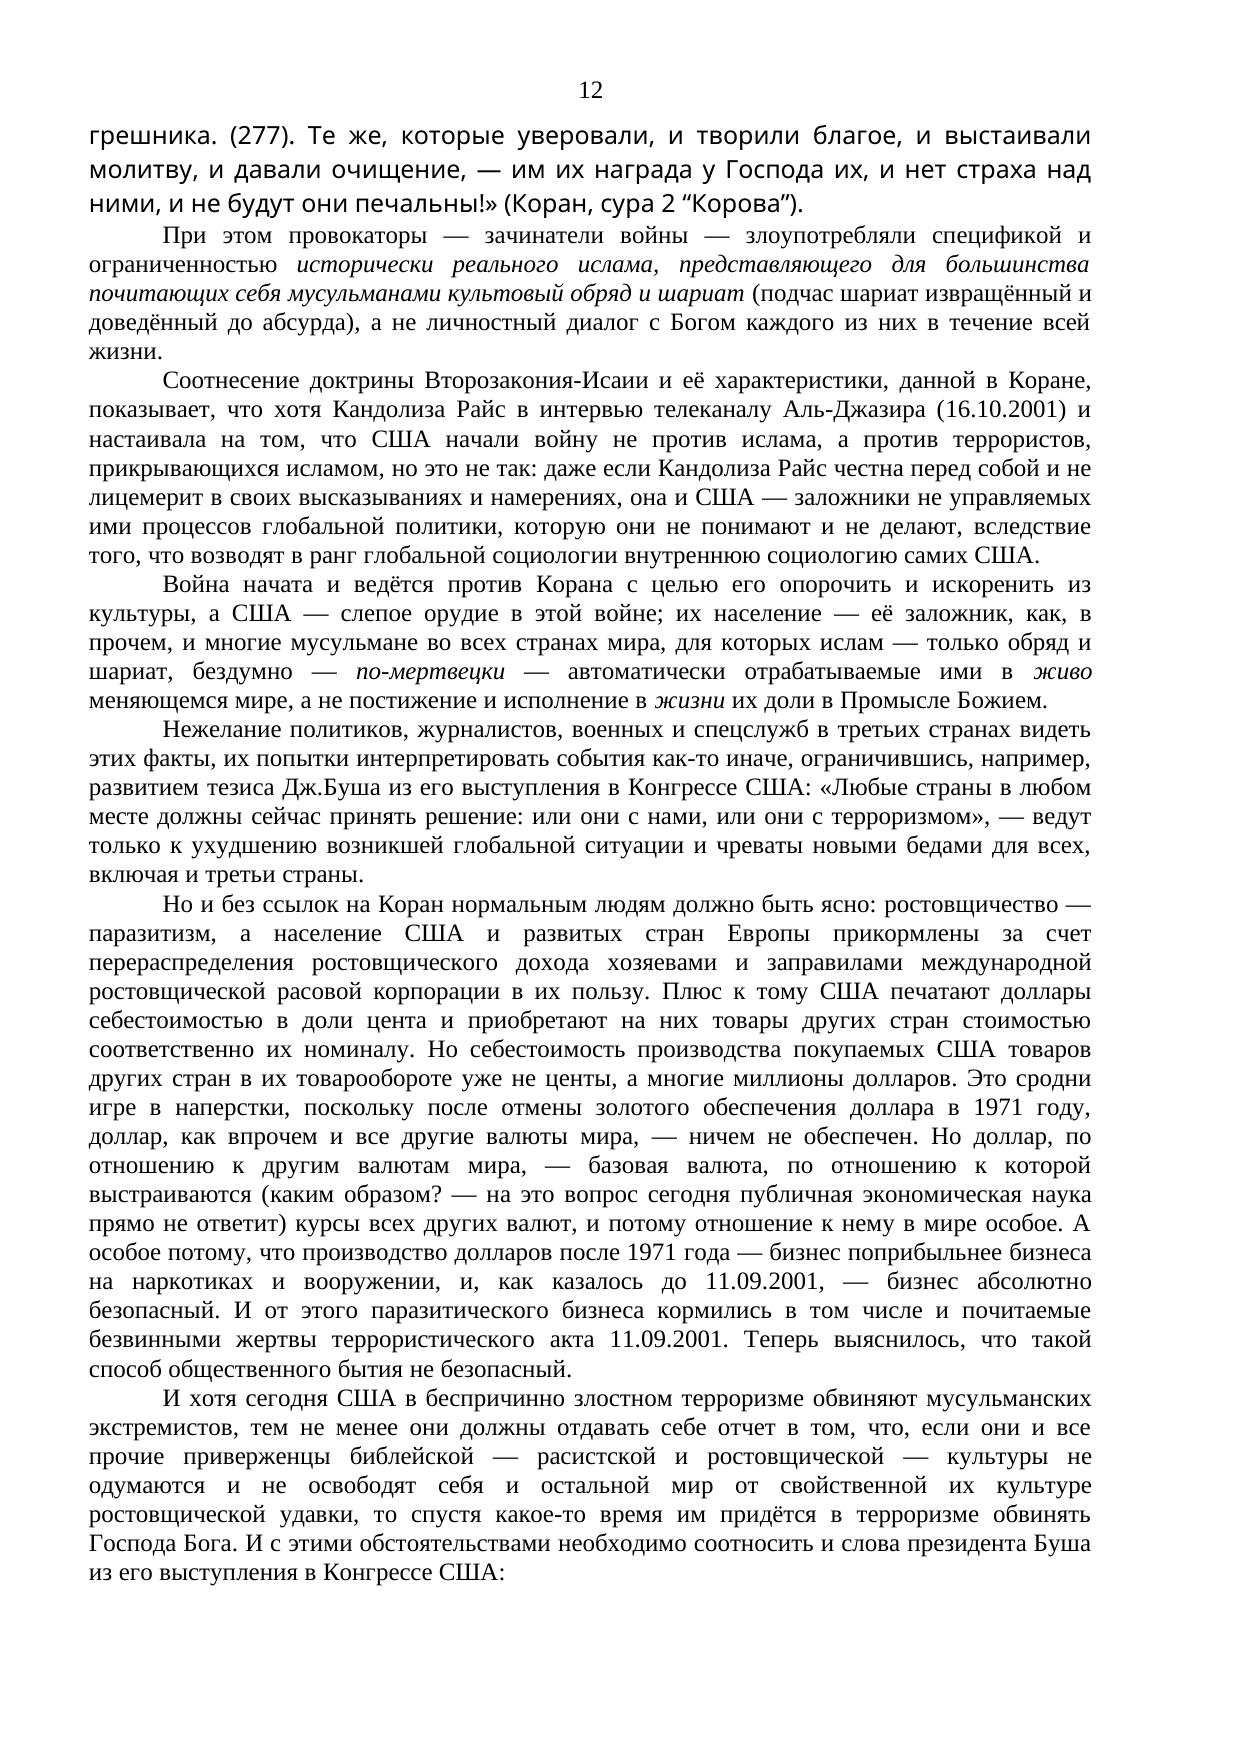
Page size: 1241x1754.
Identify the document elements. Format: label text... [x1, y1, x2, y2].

text И хотя сегодня США в беспричинно злостном терроризме обвиняют мусульманских экстремистов, тем не менее они должны отдавать себе отчет в том, что, если они и все прочие приверженцы библейской — расистской и ростовщической — культуры не одумаются и не освободят себя и остальной мир от свойственной их культуре ростовщической удавки, то спустя какое-то время им придётся в терроризме обвинять Господа Бога. И с этими обстоятельствами необходимо соотносить и слова президента Буша из его выступления в Конгрессе США: [89, 1382, 1092, 1586]
text Соотнесение доктрины Второзакония-Исаии и её характеристики, данной в Коране, показывает, что хотя Кандолиза Райс в интервью телеканалу Аль-Джазира (16.10.2001) и настаивала на том, что США начали войну не против ислама, а против террористов, прикрывающихся исламом, но это не так: даже если Кандолиза Райс честна перед собой и не лицемерит в своих высказываниях и намерениях, она и США — заложники не управляемых ими процессов глобальной политики, которую они не понимают и не делают, вследствие того, что возводят в ранг глобальной социологии внутреннюю социологию самих США. [89, 365, 1092, 569]
text Нежелание политиков, журналистов, военных и спецслужб в третьих странах видеть этих факты, их попытки интерпретировать события как-то иначе, ограничившись, например, развитием тезиса Дж.Буша из его выступления в Конгрессе США: «Любые страны в любом месте должны сейчас принять решение: или они с нами, или они с терроризмом», — ведут только к ухудшению возникшей глобальной ситуации и чреваты новыми бедами для всех, включая и третьи страны. [89, 714, 1092, 888]
text При этом провокаторы — зачинатели войны — злоупотребляли спецификой и ограниченностью исторически реального ислама, представляющего для большинства почитающих себя мусульманами культовый обряд и шариат (подчас шариат извращённый и доведённый до абсурда), а не личностный диалог с Богом каждого из них в течение всей жизни. [89, 220, 1092, 365]
text Война начата и ведётся против Корана с целью его опорочить и искоренить из культуры, а США — слепое орудие в этой войне; их население — её заложник, как, в прочем, и многие мусульмане во всех странах мира, для которых ислам — только обряд и шариат, бездумно — по-мертвецки — автоматически отрабатываемые ими в живо меняющемся мире, а не постижение и исполнение в жизни их доли в Промысле Божием. [89, 569, 1092, 714]
text Но и без ссылок на Коран нормальным людям должно быть ясно: ростовщичество — паразитизм, а население США и развитых стран Европы прикормлены за счет перераспределения ростовщического дохода хозяевами и заправилами международной ростовщической расовой корпорации в их пользу. Плюс к тому США печатают доллары себестоимостью в доли цента и приобретают на них товары других стран стоимостью соответственно их номиналу. Но себестоимость производства покупаемых США товаров других стран в их товарообороте уже не центы, а многие миллионы долларов. Это сродни игре в наперстки, поскольку после отмены золотого обеспечения доллара в 1971 году, доллар, как впрочем и все другие валюты мира, — ничем не обеспечен. Но доллар, по отношению к другим валютам мира, — базовая валюта, по отношению к которой выстраиваются (каким образом? — на это вопрос сегодня публичная экономическая наука прямо не ответит) курсы всех других валют, и потому отношение к нему в мире особое. А особое потому, что производство долларов после 1971 года — бизнес поприбыльнее бизнеса на наркотиках и вооружении, и, как казалось до 11.09.2001, — бизнес абсолютно безопасный. И от этого паразитического бизнеса кормились в том числе и почитаемые безвинными жертвы террористического акта 11.09.2001. Теперь выяснилось, что такой способ общественного бытия не безопасный. [89, 888, 1092, 1382]
text грешника. (277). Те же, которые уверовали, и творили благое, и выстаивали молитву, и давали очищение, — им их награда у Господа их, и нет страха над ними, и не будут они печальны!» (Коран, сура 2 “Корова”). [89, 118, 1092, 220]
